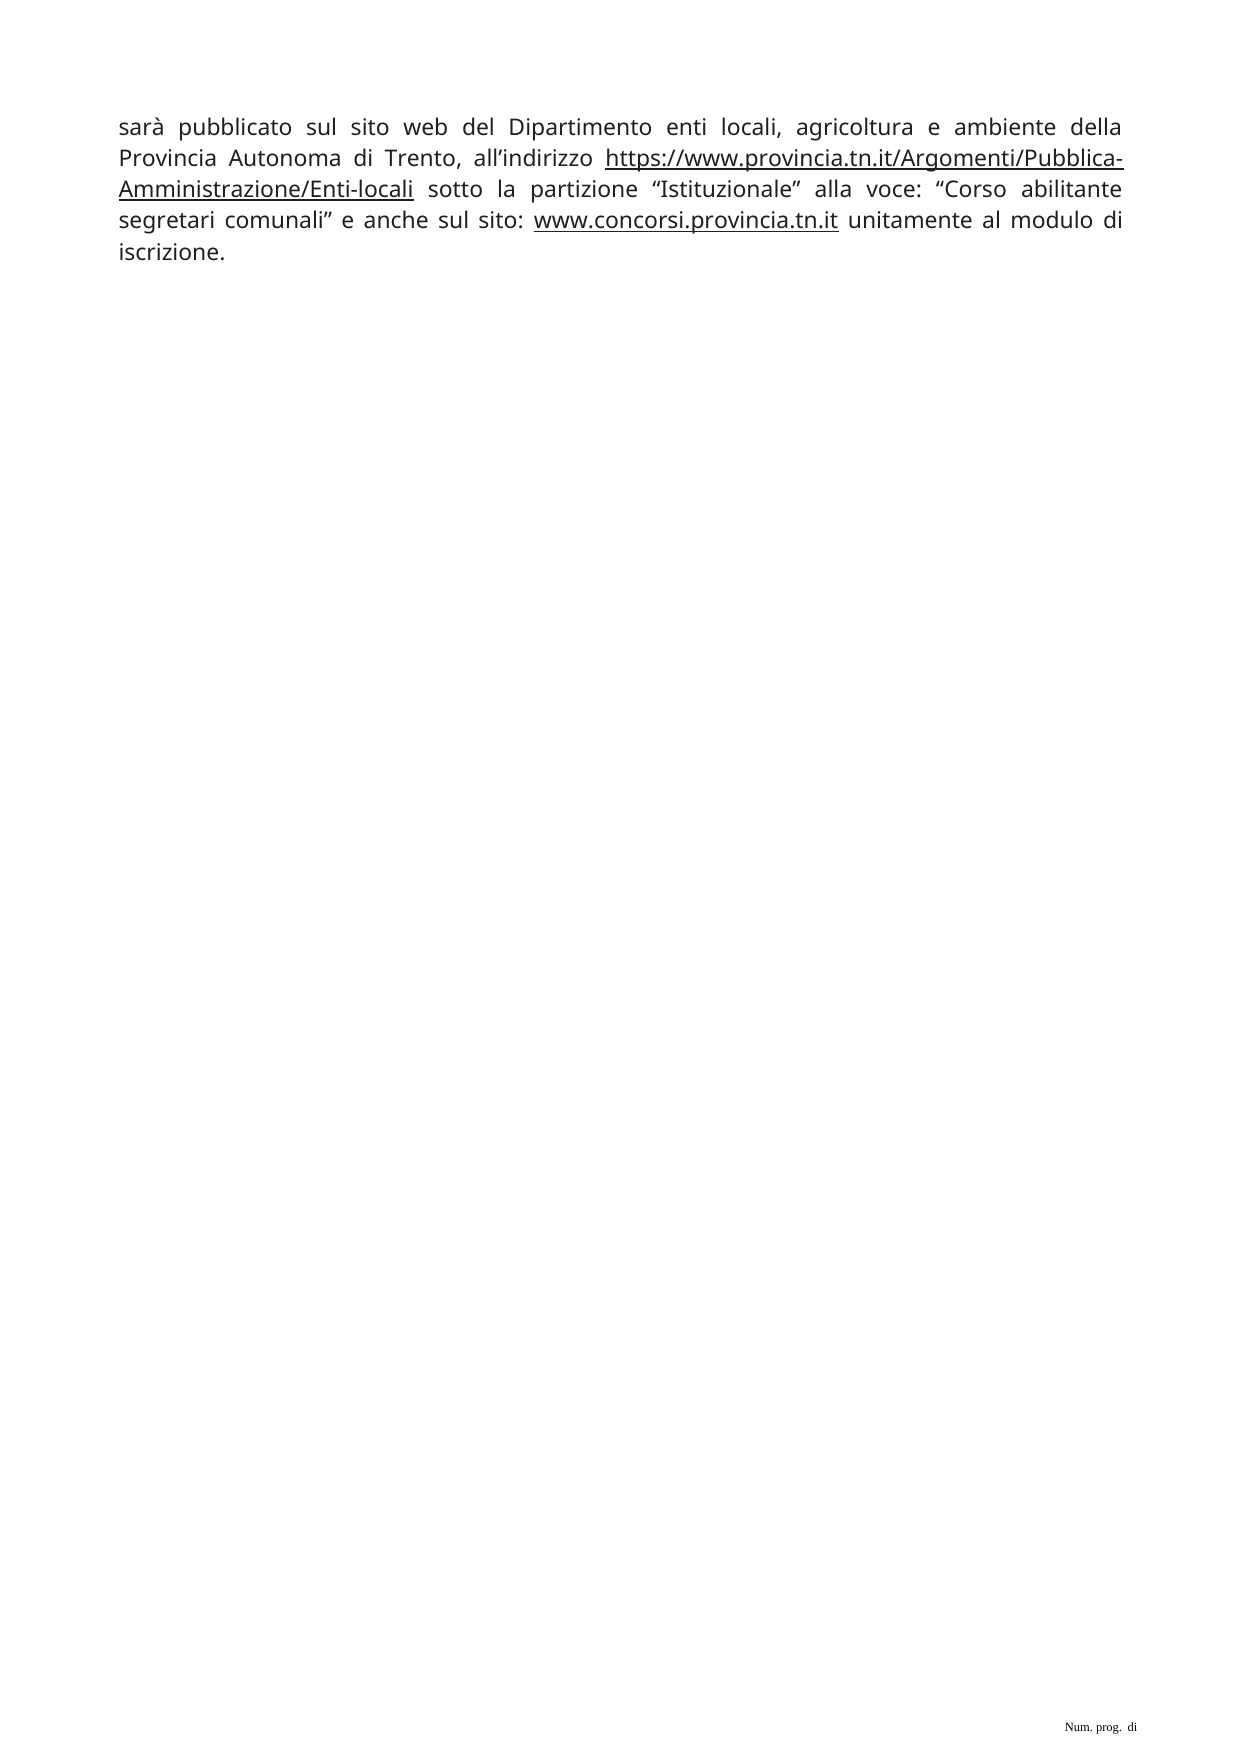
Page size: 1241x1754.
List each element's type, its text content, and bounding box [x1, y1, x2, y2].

text sarà pubblicato sul sito web del Dipartimento enti locali, agricoltura e ambiente della Provincia Autonoma di Trento, all’indirizzo https://www.provincia.tn.it/Argomenti/Pubblica-Amministrazione/Enti-locali sotto la partizione “Istituzionale” alla voce: “Corso abilitante segretari comunali” e anche sul sito: www.concorsi.provincia.tn.it unitamente al modulo di iscrizione. [118, 110, 1123, 267]
